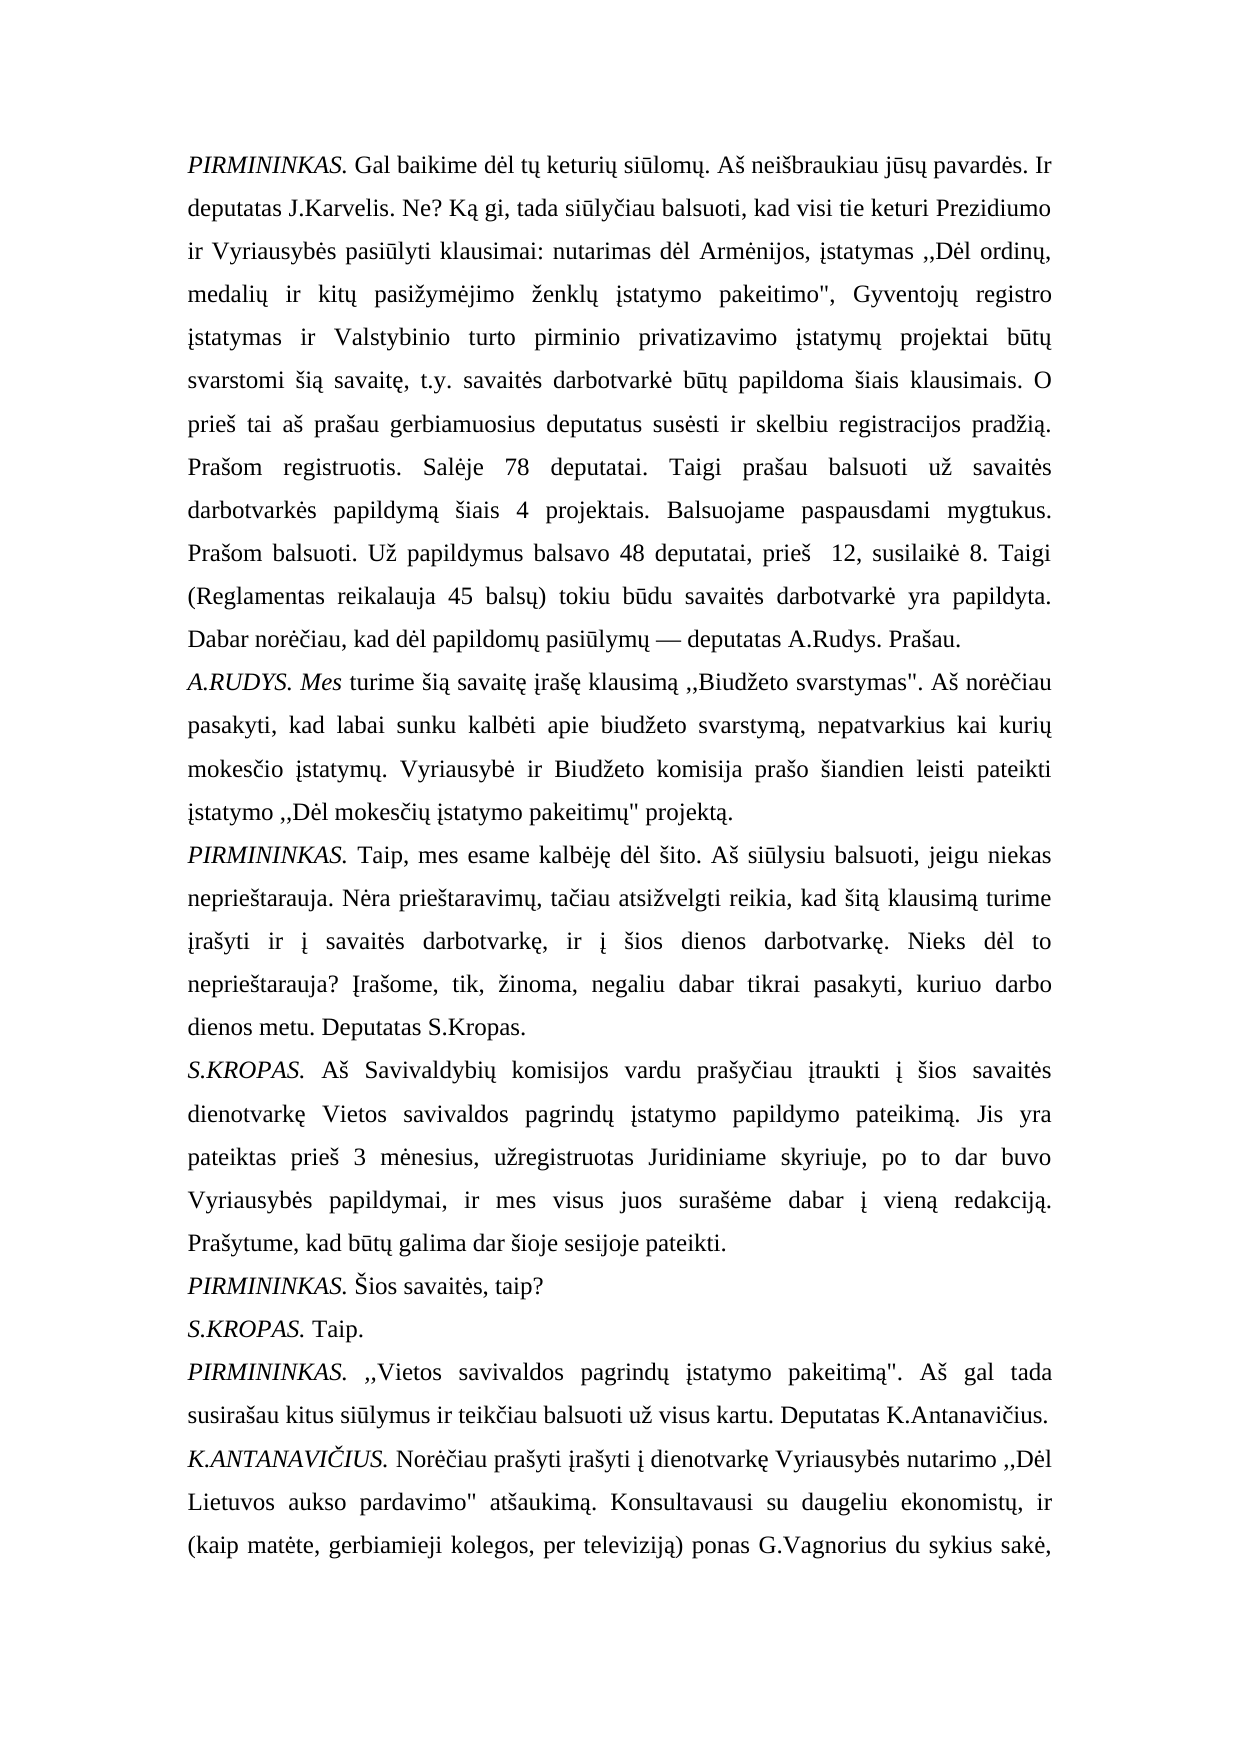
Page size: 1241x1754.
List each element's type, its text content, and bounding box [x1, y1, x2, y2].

text PIRMININKAS. Gal baikime dėl tų keturių siūlomų. Aš neišbraukiau jūsų pavardės. Ir deputatas J.Karvelis. Ne? Ką gi, tada siūlyčiau balsuoti, kad visi tie keturi Prezidiumo ir Vyriausybės pasiūlyti klausimai: nutarimas dėl Armėnijos, įstatymas ,,Dėl ordinų, medalių ir kitų pasižymėjimo ženklų įstatymo pakeitimo", Gyventojų registro įstatymas ir Valstybinio turto pirminio privatizavimo įstatymų projektai būtų svarstomi šią savaitę, t.y. savaitės darbotvarkė būtų papildoma šiais klausimais. O prieš tai aš prašau gerbiamuosius deputatus susėsti ir skelbiu registracijos pradžią. Prašom registruotis. Salėje 78 deputatai. Taigi prašau balsuoti už savaitės darbotvarkės papildymą šiais 4 projektais. Balsuojame paspausdami mygtukus. Prašom balsuoti. Už papildymus balsavo 48 deputatai, prieš 12, susilaikė 8. Taigi (Reglamentas reikalauja 45 balsų) tokiu būdu savaitės darbotvarkė yra papildyta. Dabar norėčiau, kad dėl papildomų pasiūlymų — deputatas A.Rudys. Prašau. [187, 150, 1053, 653]
text PIRMININKAS. Taip, mes esame kalbėję dėl šito. Aš siūlysiu balsuoti, jeigu niekas neprieštarauja. Nėra prieštaravimų, tačiau atsižvelgti reikia, kad šitą klausimą turime įrašyti ir į savaitės darbotvarkę, ir į šios dienos darbotvarkę. Nieks dėl to neprieštarauja? Įrašome, tik, žinoma, negaliu dabar tikrai pasakyti, kuriuo darbo dienos metu. Deputatas S.Kropas. [187, 840, 1053, 1041]
text S.KROPAS. Aš Savivaldybių komisijos vardu prašyčiau įtraukti į šios savaitės dienotvarkę Vietos savivaldos pagrindų įstatymo papildymo pateikimą. Jis yra pateiktas prieš 3 mėnesius, užregistruotas Juridiniame skyriuje, po to dar buvo Vyriausybės papildymai, ir mes visus juos surašėme dabar į vieną redakciją. Prašytume, kad būtų galima dar šioje sesijoje pateikti. [187, 1056, 1053, 1257]
text S.KROPAS. Taip. [187, 1314, 1053, 1343]
text A.RUDYS. Mes turime šią savaitę įrašę klausimą ,,Biudžeto svarstymas". Aš norėčiau pasakyti, kad labai sunku kalbėti apie biudžeto svarstymą, nepatvarkius kai kurių mokesčio įstatymų. Vyriausybė ir Biudžeto komisija prašo šiandien leisti pateikti įstatymo ,,Dėl mokesčių įstatymo pakeitimų" projektą. [187, 667, 1053, 826]
text PIRMININKAS. ,,Vietos savivaldos pagrindų įstatymo pakeitimą". Aš gal tada susirašau kitus siūlymus ir teikčiau balsuoti už visus kartu. Deputatas K.Antanavičius. [187, 1357, 1053, 1429]
text PIRMININKAS. Šios savaitės, taip? [187, 1271, 1053, 1300]
text K.ANTANAVIČIUS. Norėčiau prašyti įrašyti į dienotvarkę Vyriausybės nutarimo ,,Dėl Lietuvos aukso pardavimo" atšaukimą. Konsultavausi su daugeliu ekonomistų, ir (kaip matėte, gerbiamieji kolegos, per televiziją) ponas G.Vagnorius du sykius sakė, [187, 1444, 1053, 1559]
